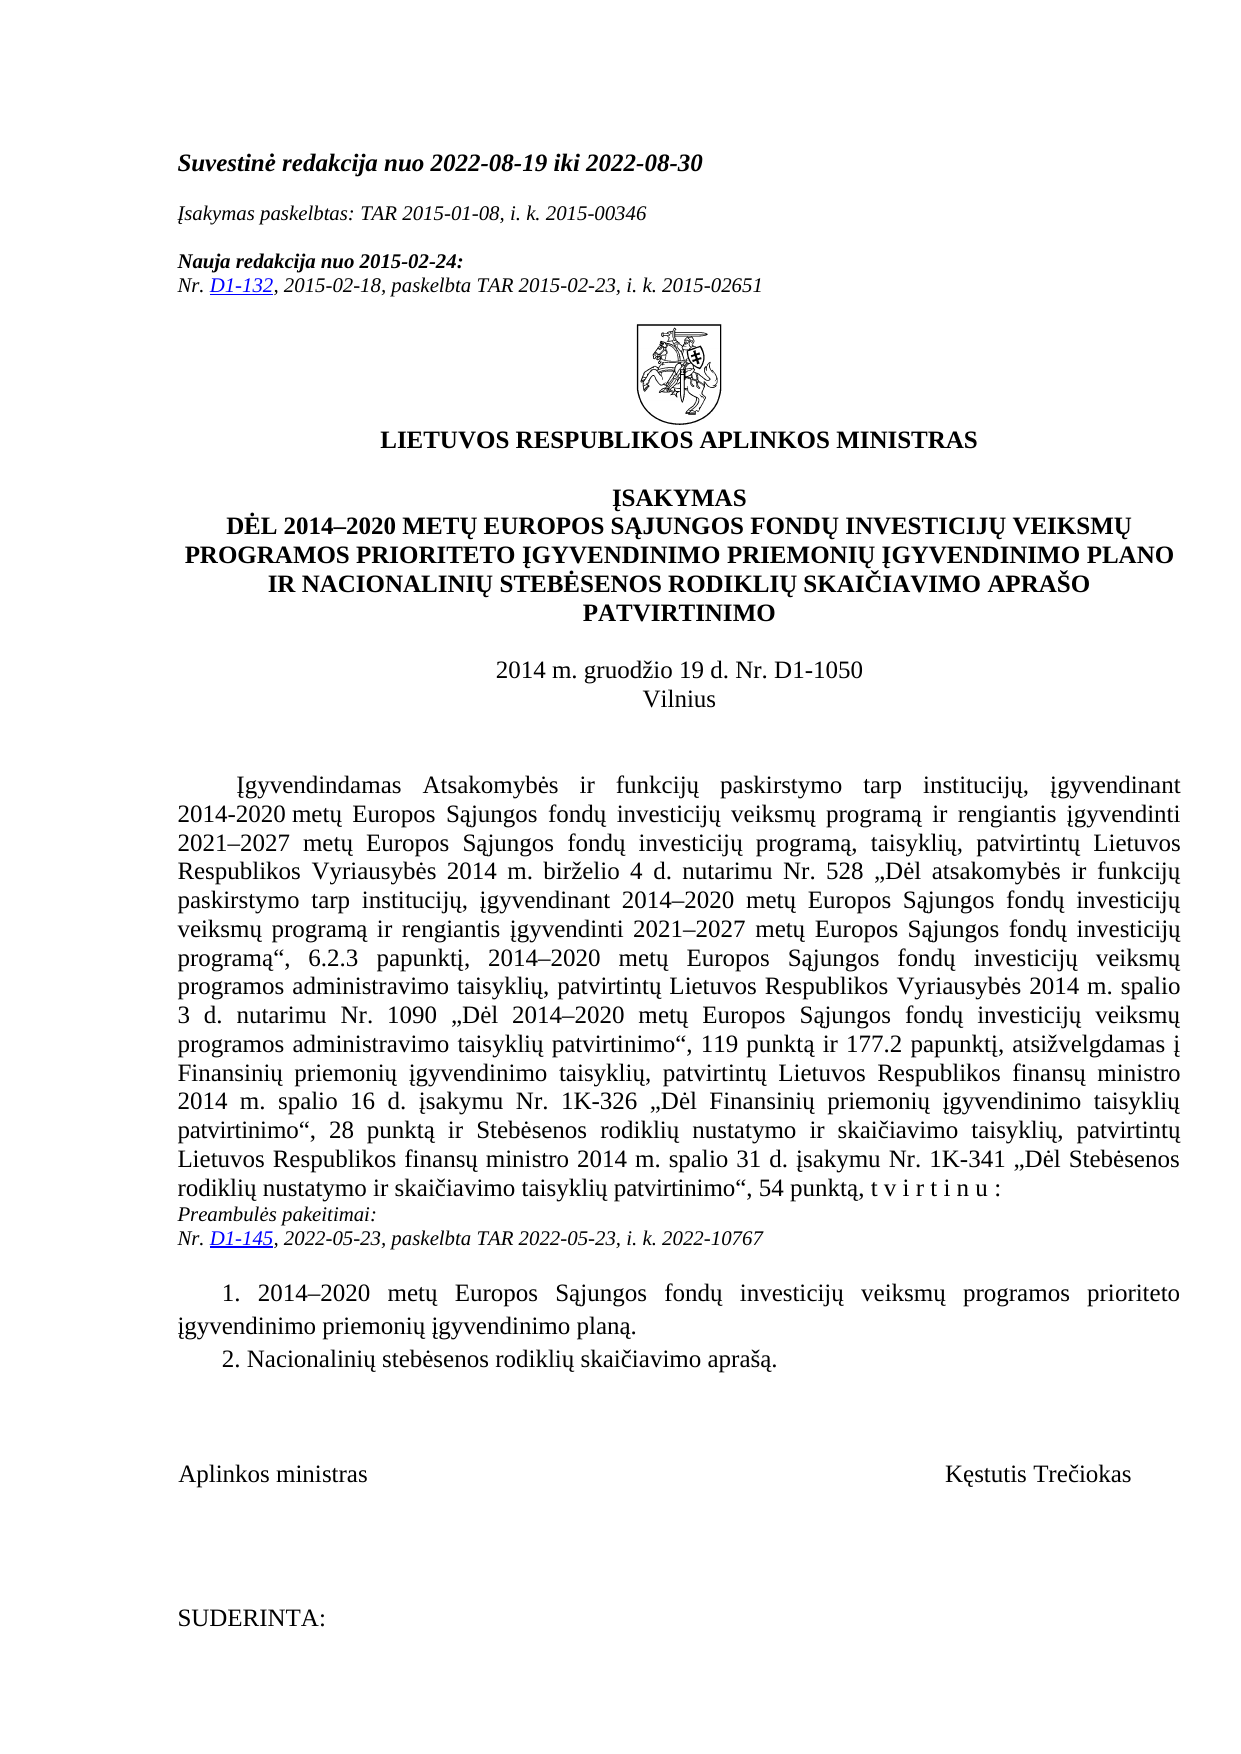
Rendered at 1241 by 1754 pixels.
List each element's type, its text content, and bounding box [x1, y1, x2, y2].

text ĮSAKYMAS [177, 483, 1181, 511]
text Įgyvendindamas Atsakomybės ir funkcijų paskirstymo tarp institucijų, įgyvendinant 2014‑2020 metų Europos Sąjungos fondų investicijų veiksmų programą ir rengiantis įgyvendinti 2021–2027 metų Europos Sąjungos fondų investicijų programą, taisyklių, patvirtintų Lietuvos Respublikos Vyriausybės 2014 m. birželio 4 d. nutarimu Nr. 528 „Dėl atsakomybės ir funkcijų paskirstymo tarp institucijų, įgyvendinant 2014–2020 metų Europos Sąjungos fondų investicijų veiksmų programą ir rengiantis įgyvendinti 2021–2027 metų Europos Sąjungos fondų investicijų programą“, 6.2.3 papunktį, 2014–2020 metų Europos Sąjungos fondų investicijų veiksmų programos administravimo taisyklių, patvirtintų Lietuvos Respublikos Vyriausybės 2014 m. spalio 3 d. nutarimu Nr. 1090 „Dėl 2014–2020 metų Europos Sąjungos fondų investicijų veiksmų programos administravimo taisyklių patvirtinimo“, 119 punktą ir 177.2 papunktį, atsižvelgdamas į Finansinių priemonių įgyvendinimo taisyklių, patvirtintų Lietuvos Respublikos finansų ministro 2014 m. spalio 16 d. įsakymu Nr. 1K-326 „Dėl Finansinių priemonių įgyvendinimo taisyklių patvirtinimo“, 28 punktą ir Stebėsenos rodiklių nustatymo ir skaičiavimo taisyklių, patvirtintų Lietuvos Respublikos finansų ministro 2014 m. spalio 31 d. įsakymu Nr. 1K-341 „Dėl Stebėsenos rodiklių nustatymo ir skaičiavimo taisyklių patvirtinimo“, 54 punktą, tvirtinu: [177, 770, 1181, 1201]
text Vilnius [177, 684, 1181, 713]
text 1. 2014–2020 metų Europos Sąjungos fondų investicijų veiksmų programos prioriteto įgyvendinimo priemonių įgyvendinimo planą. [177, 1278, 1181, 1340]
text 2. Nacionalinių stebėsenos rodiklių skaičiavimo aprašą. [177, 1344, 1181, 1373]
text Preambulės pakeitimai: [177, 1201, 1181, 1226]
text Suvestinė redakcija nuo 2022-08-19 iki 2022-08-30 [177, 148, 1181, 176]
text Nauja redakcija nuo 2015-02-24: [177, 249, 1181, 273]
text SUDERINTA: [177, 1603, 1181, 1632]
text DĖL 2014–2020 METŲ EUROPOS SĄJUNGOS FONDŲ INVESTICIJŲ VEIKSMŲ PROGRAMOS PRIORITETO ĮGYVENDINIMO PRIEMONIŲ ĮGYVENDINIMO PLANO IR NACIONALINIŲ STEBĖSENOS RODIKLIŲ SKAIČIAVIMO APRAŠO PATVIRTINIMO [177, 511, 1181, 626]
text Aplinkos ministras Kęstutis Trečiokas [178, 1459, 1178, 1488]
text Nr. D1-145, 2022-05-23, paskelbta TAR 2022-05-23, i. k. 2022-10767 [177, 1226, 1181, 1249]
text Įsakymas paskelbtas: TAR 2015-01-08, i. k. 2015-00346 [177, 201, 1181, 224]
text LIETUVOS RESPUBLIKOS APLINKOS MINISTRAS [177, 425, 1181, 454]
text Nr. D1-132, 2015-02-18, paskelbta TAR 2015-02-23, i. k. 2015-02651 [177, 273, 1181, 297]
text 2014 m. gruodžio 19 d. Nr. D1-1050 [177, 655, 1181, 684]
